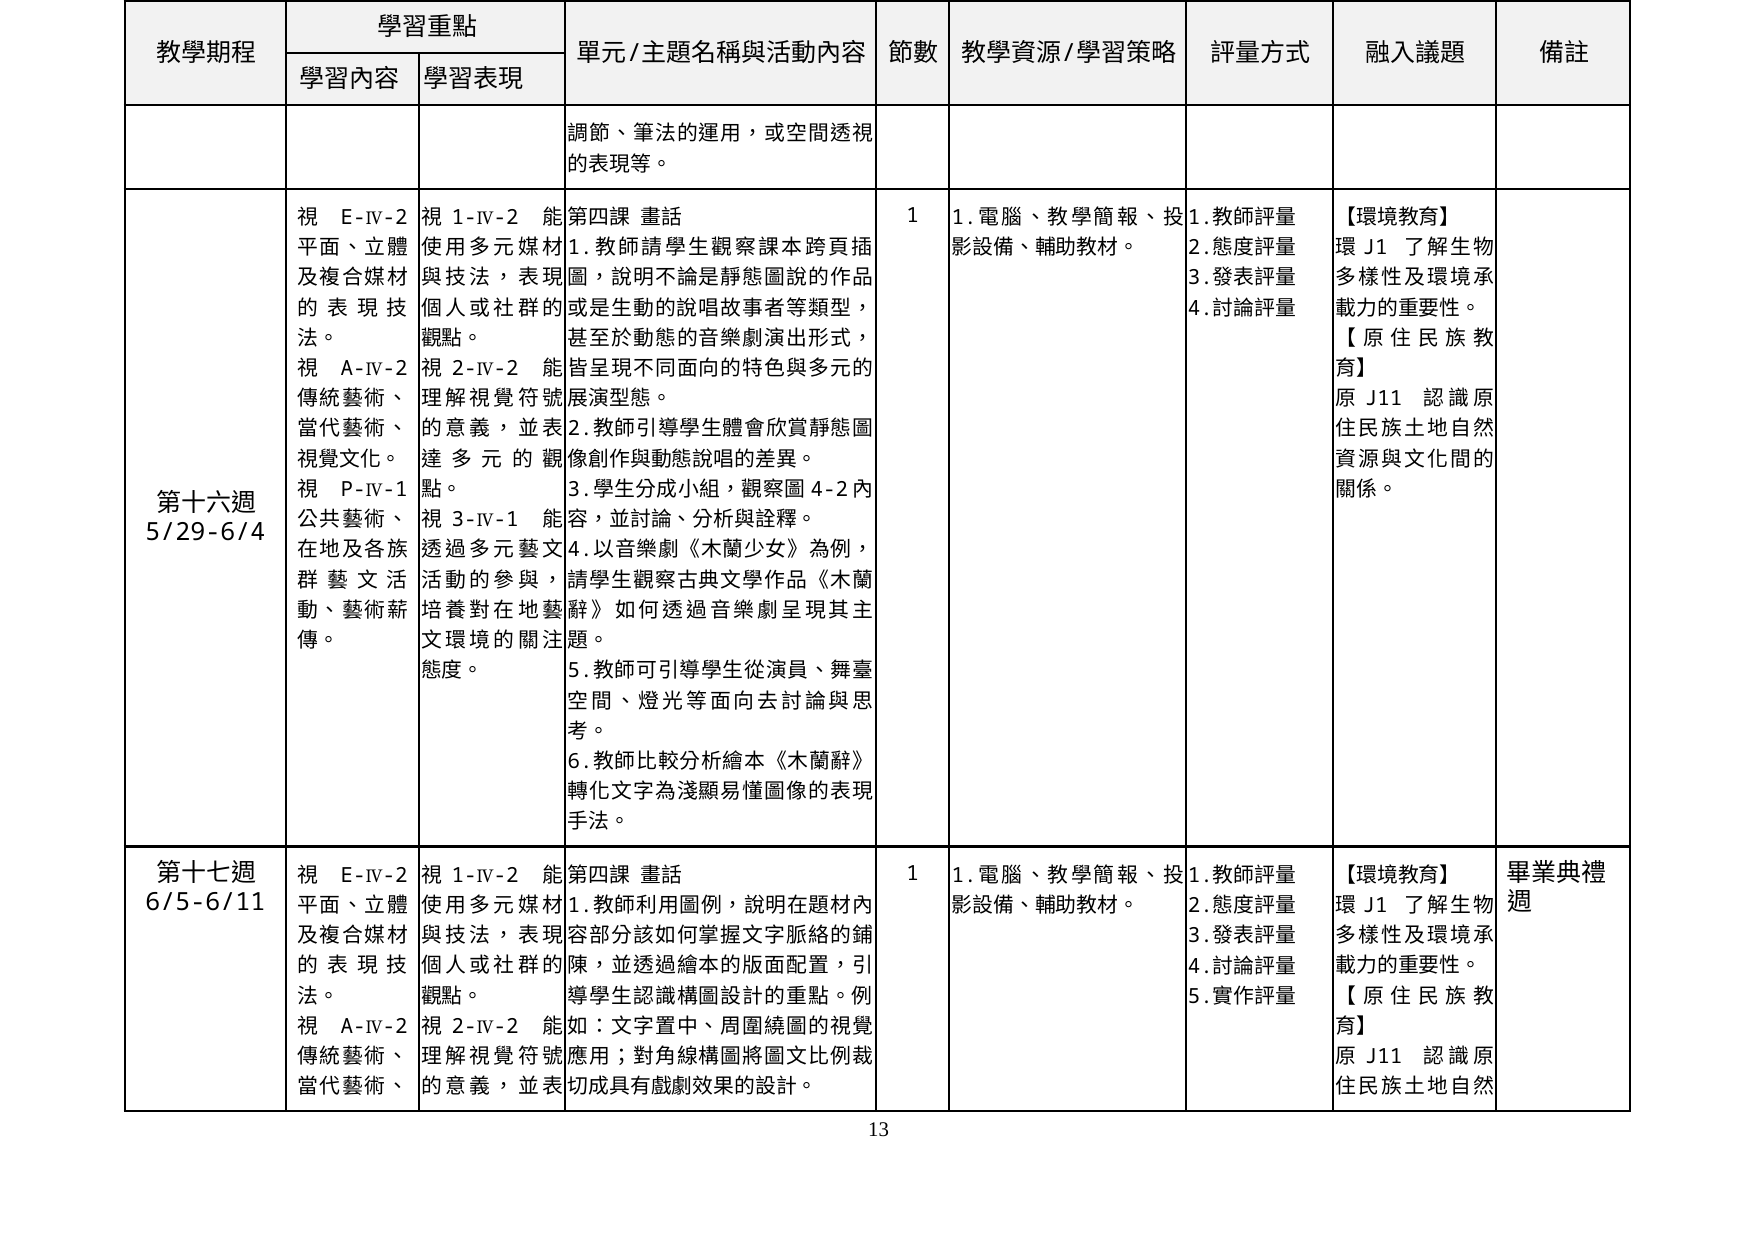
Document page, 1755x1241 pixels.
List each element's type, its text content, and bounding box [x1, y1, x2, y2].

table_header 評量方式 [1187, 2, 1332, 104]
table_header 學習重點 [287, 2, 564, 52]
table_cell [1334, 106, 1495, 187]
table_cell 學習表現 [420, 54, 564, 104]
table_cell 第十七週6/5-6/11 [126, 848, 285, 1110]
table_cell [420, 106, 564, 187]
table_cell [1497, 190, 1629, 845]
table_cell 【環境教育】 環J1 了解生物多樣性及環境承載力的重要性。 【原住民族教育】 原J11 認識原住民族土地自然 [1334, 848, 1495, 1110]
table_cell 1 [877, 848, 948, 1110]
table_cell [877, 106, 948, 187]
table_cell [287, 106, 418, 187]
table_cell 視1-Ⅳ-2 能使用多元媒材與技法，表現個人或社群的觀點。 視2-Ⅳ-2 能理解視覺符號的意義，並表 [420, 848, 564, 1110]
table_cell 畢業典禮週 [1497, 848, 1629, 1110]
table_header 節數 [877, 2, 948, 104]
table_header 單元/主題名稱與活動內容 [566, 2, 875, 104]
table_cell [1497, 106, 1629, 187]
table_cell 視1-Ⅳ-2 能使用多元媒材與技法，表現個人或社群的觀點。 視2-Ⅳ-2 能理解視覺符號的意義，並表達多元的觀點。 視3-Ⅳ-1 能透過多元藝文活動的參與，培養對在地藝文環境的關注態度。 [420, 190, 564, 845]
table_cell 1.電腦、教學簡報、投影設備、輔助教材。 [950, 190, 1185, 845]
table_header 備註 [1497, 2, 1629, 104]
table_header 教學期程 [126, 2, 285, 104]
table_cell 1 [877, 190, 948, 845]
table_cell [1187, 106, 1332, 187]
table_cell 第四課 畫話 1.教師利用圖例，說明在題材內容部分該如何掌握文字脈絡的鋪陳，並透過繪本的版面配置，引導學生認識構圖設計的重點。例如：文字置中、周圍繞圖的視覺應用；對角線構圖將圖文比例裁切成具有戲劇效果的設計。 [566, 848, 875, 1110]
table_cell 1.電腦、教學簡報、投影設備、輔助教材。 [950, 848, 1185, 1110]
table_cell 視E-Ⅳ-2 平面、立體及複合媒材的表現技法。 視A-Ⅳ-2 傳統藝術、當代藝術、視覺文化。 視P-Ⅳ-1 公共藝術、在地及各族群藝文活動、藝術薪傳。 [287, 190, 418, 845]
table_header 融入議題 [1334, 2, 1495, 104]
table_header 教學資源/學習策略 [950, 2, 1185, 104]
table_cell 【環境教育】 環J1 了解生物多樣性及環境承載力的重要性。 【原住民族教育】 原J11 認識原住民族土地自然資源與文化間的關係。 [1334, 190, 1495, 845]
table_cell [126, 106, 285, 187]
table_cell 視E-Ⅳ-2 平面、立體及複合媒材的表現技法。 視A-Ⅳ-2 傳統藝術、當代藝術、 [287, 848, 418, 1110]
table_cell 第十六週5/29-6/4 [126, 190, 285, 845]
table_cell 學習內容 [287, 54, 418, 104]
table_cell 第四課 畫話 1.教師請學生觀察課本跨頁插圖，說明不論是靜態圖說的作品或是生動的說唱故事者等類型，甚至於動態的音樂劇演出形式，皆呈現不同面向的特色與多元的展演型態。 2.教師引導學生體會欣賞靜態圖像創作與動態說唱的差異。 3.學生分成小組，觀察圖4-2內容，並討論、分析與詮釋。 4.以音樂劇《木蘭少女》為例，請學生觀察古典文學作品《木蘭辭》如何透過音樂劇呈現其主題。 5.教師可引導學生從演員、舞臺空間、燈光等面向去討論與思考。 6.教師比較分析繪本《木蘭辭》轉化文字為淺顯易懂圖像的表現手法。 [566, 190, 875, 845]
table_cell 調節、筆法的運用，或空間透視的表現等。 [566, 106, 875, 187]
table_cell [950, 106, 1185, 187]
table_cell 1.教師評量 2.態度評量 3.發表評量 4.討論評量 5.實作評量 [1187, 848, 1332, 1110]
table_cell 1.教師評量 2.態度評量 3.發表評量 4.討論評量 [1187, 190, 1332, 845]
